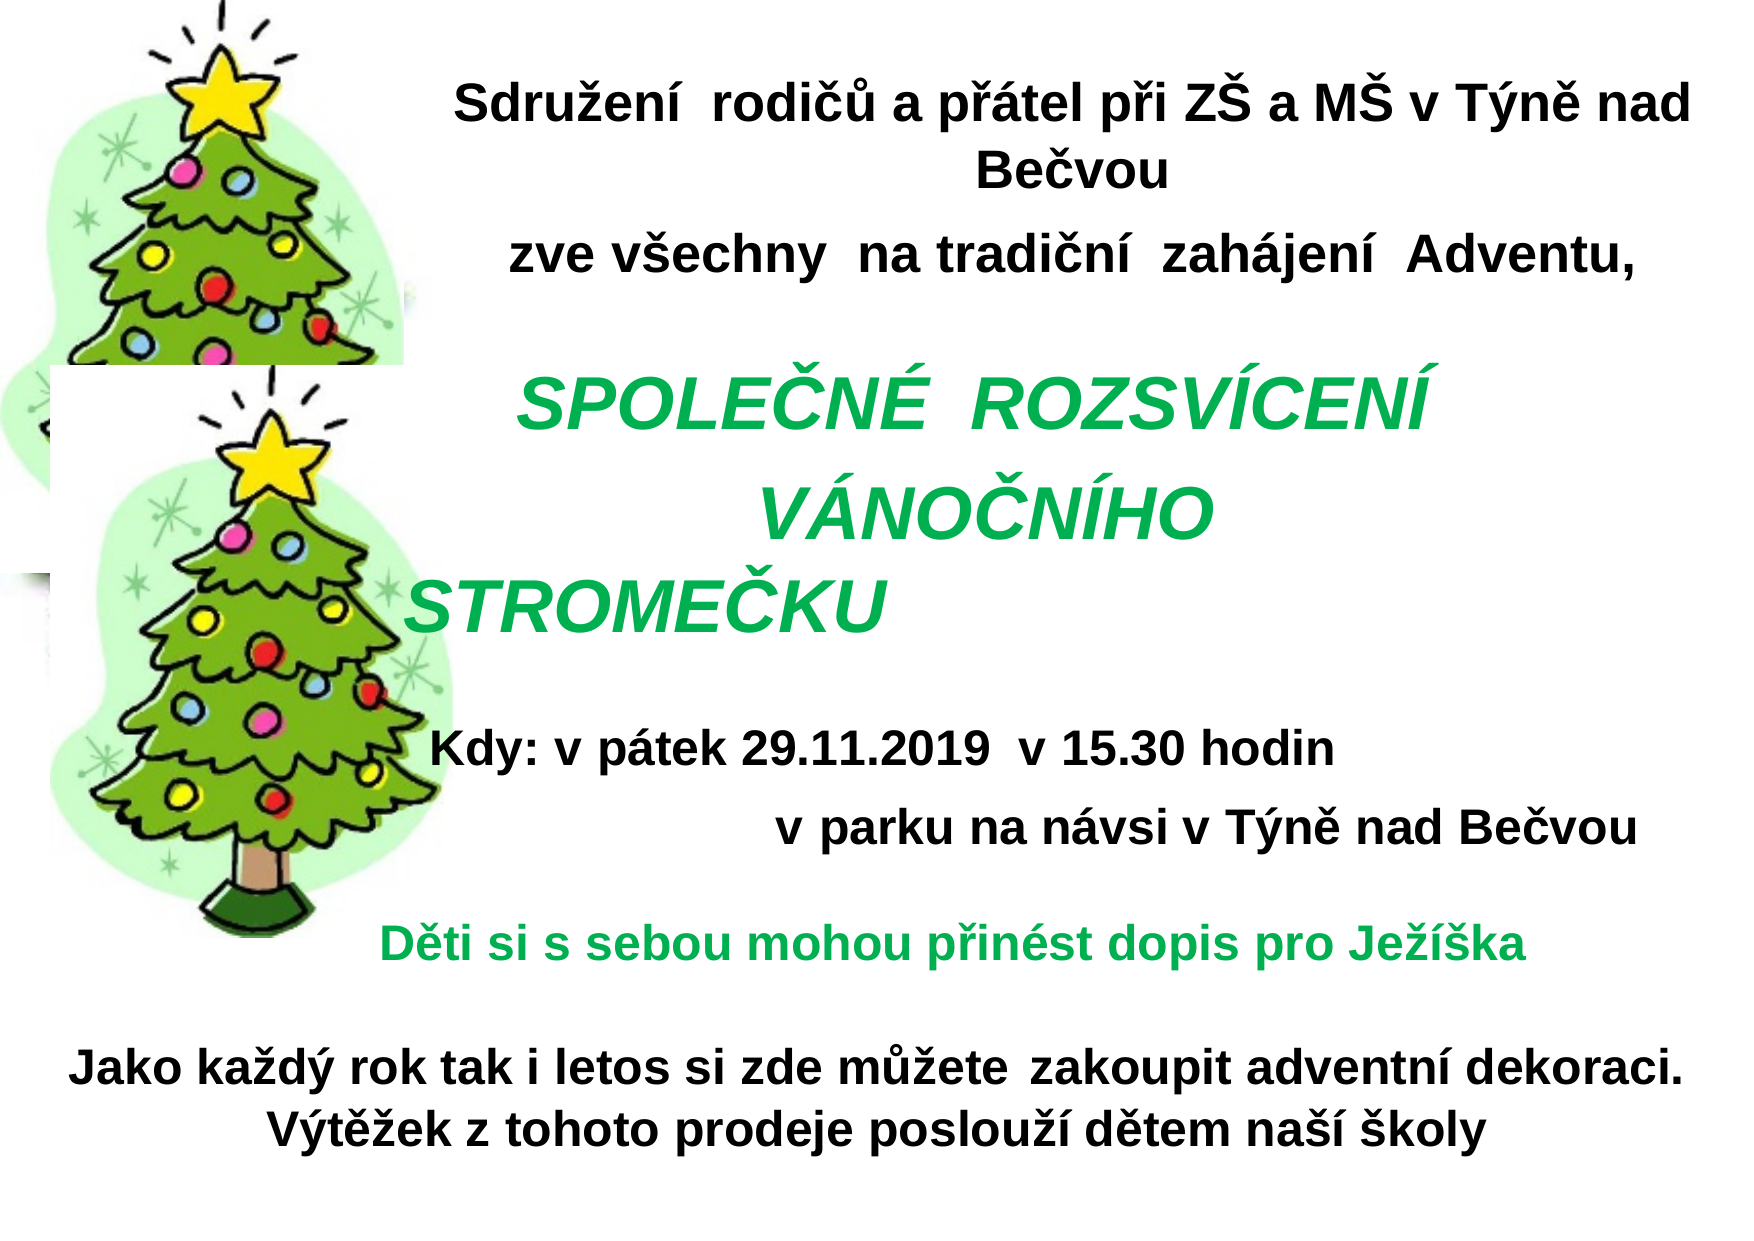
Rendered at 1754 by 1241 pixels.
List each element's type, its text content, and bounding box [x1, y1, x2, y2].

text zve všechny na tradiční zahájení Adventu, [434, 222, 1713, 284]
text Jako každý rok tak i letos si zde můžete zakoupit adventní dekoraci. Výtěžek z tohoto prodeje poslouží dětem naší školy [41, 1037, 1713, 1157]
text SPOLEČNÉ ROZSVÍCENÍ [434, 359, 1713, 445]
text v parku na návsi v Týně nad Bečvou [454, 797, 1713, 855]
text Sdružení rodičů a přátel při ZŠ a MŠ v Týně nad Bečvou [434, 71, 1713, 200]
text Kdy: v pátek 29.11.2019 v 15.30 hodin [454, 719, 1713, 776]
picture [449, 740, 454, 751]
picture [0, 0, 454, 938]
picture [390, 931, 405, 938]
text VÁNOČNÍHO STROMEČKU [454, 469, 1713, 648]
text Děti si s sebou mohou přinést dopis pro Ježíška [41, 913, 1713, 971]
